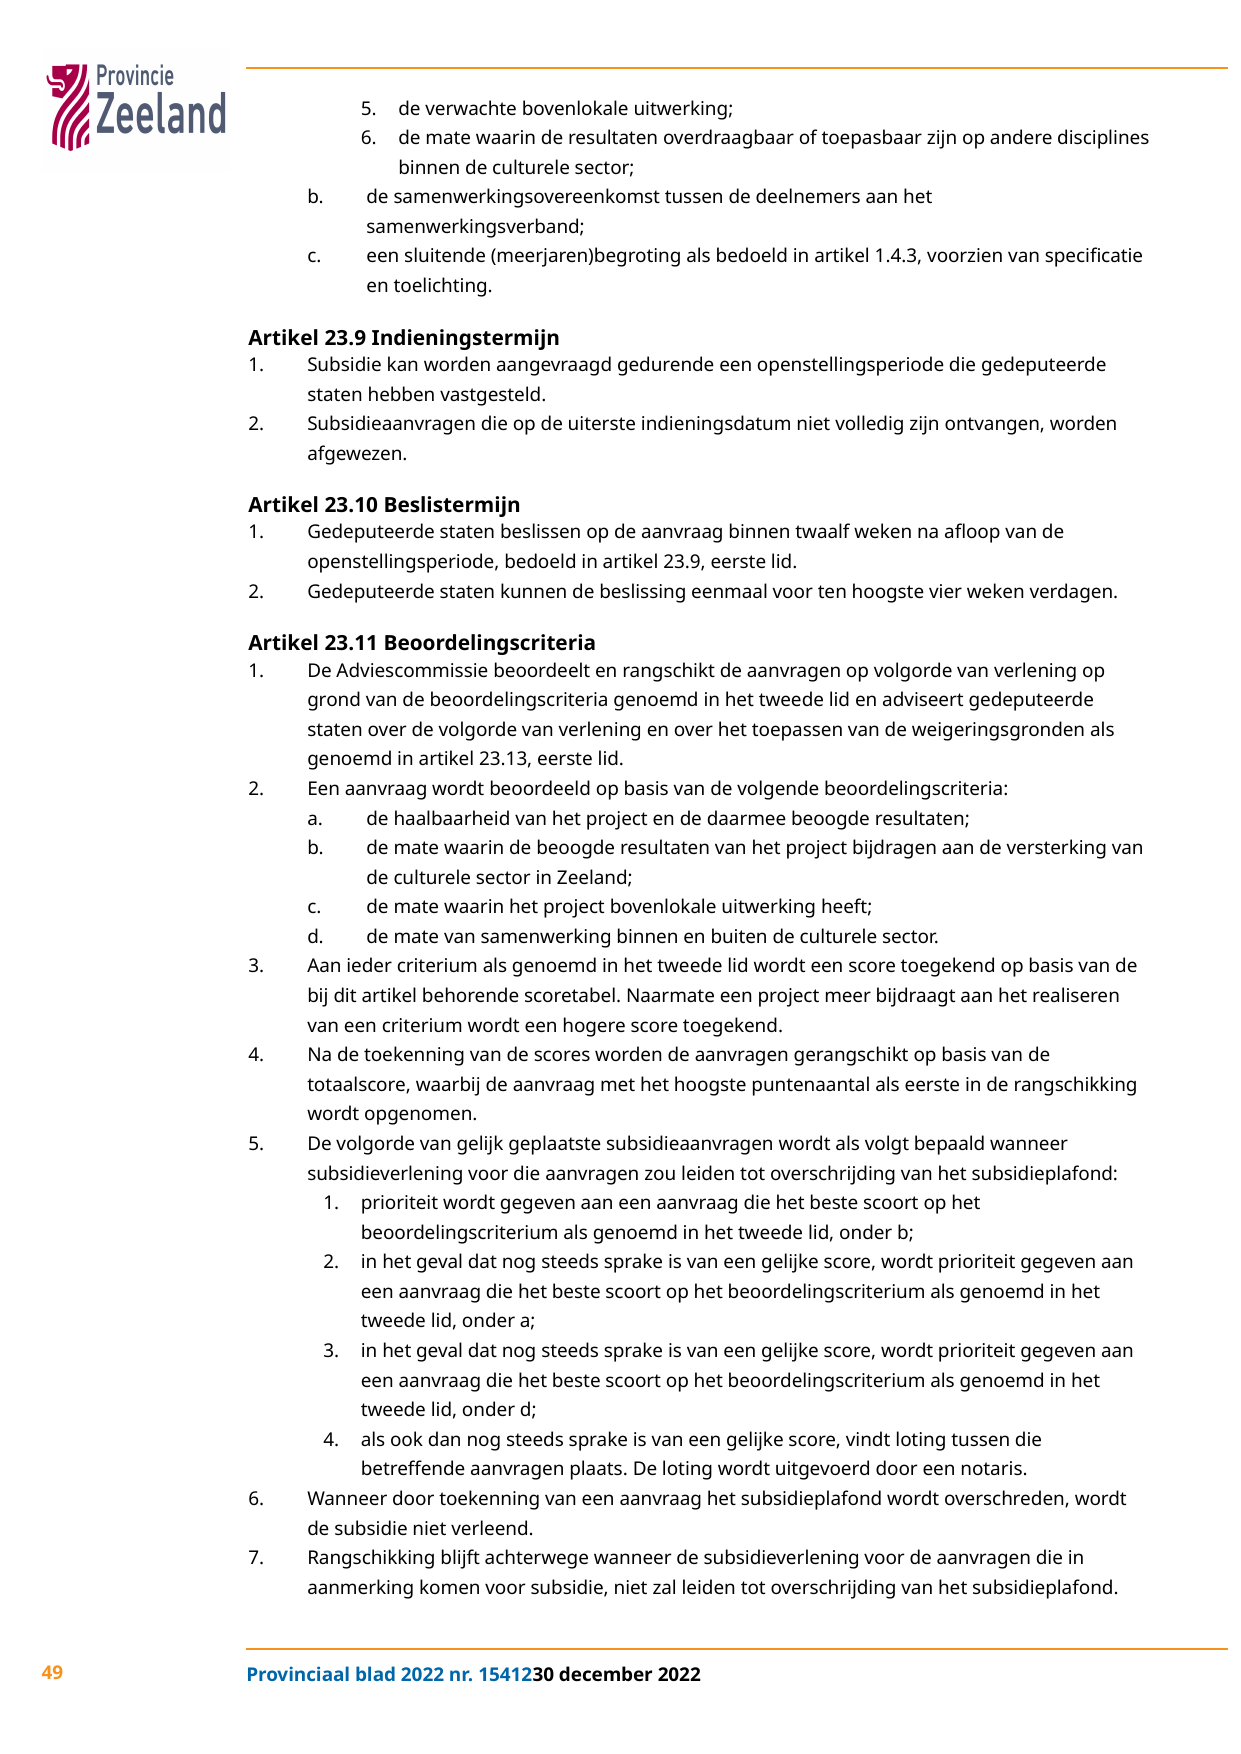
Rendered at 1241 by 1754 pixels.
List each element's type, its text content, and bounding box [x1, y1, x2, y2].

list de mate waarin de beoogde resultaten van het project bijdragen aan de versterking van de culturele sector in Zeeland; [307, 834, 1152, 889]
list De Adviescommissie beoordeelt en rangschikt de aanvragen op volgorde van verlening op grond van de beoordelingscriteria genoemd in het tweede lid en adviseert gedeputeerde staten over de volgorde van verlening en over het toepassen van de weigeringsgronden als genoemd in artikel 23.13, eerste lid. [248, 657, 1152, 771]
list Rangschikking blijft achterwege wanneer de subsidieverlening voor de aanvragen die in aanmerking komen voor subsidie, niet zal leiden tot overschrijding van het subsidieplafond. [248, 1544, 1152, 1599]
list Een aanvraag wordt beoordeeld op basis van de volgende beoordelingscriteria: [248, 775, 1152, 801]
list Na de toekenning van de scores worden de aanvragen gerangschikt op basis van de totaalscore, waarbij de aanvraag met het hoogste puntenaantal als eerste in de rangschikking wordt opgenomen. [248, 1041, 1152, 1126]
list prioriteit wordt gegeven aan een aanvraag die het beste scoort op het beoordelingscriterium als genoemd in het tweede lid, onder b; [323, 1189, 1152, 1244]
list de mate waarin het project bovenlokale uitwerking heeft; [307, 893, 1152, 919]
list de samenwerkingsovereenkomst tussen de deelnemers aan het samenwerkingsverband; [307, 183, 1152, 239]
list Gedeputeerde staten kunnen de beslissing eenmaal voor ten hoogste vier weken verdagen. [248, 578, 1152, 604]
list de mate waarin de resultaten overdraagbaar of toepasbaar zijn op andere disciplines binnen de culturele sector; [361, 124, 1152, 180]
list een sluitende (meerjaren)begroting als bedoeld in artikel 1.4.3, voorzien van specificatie en toelichting. [307, 243, 1152, 298]
list de mate van samenwerking binnen en buiten de culturele sector. [307, 923, 1152, 949]
list Gedeputeerde staten beslissen op de aanvraag binnen twaalf weken na afloop van de openstellingsperiode, bedoeld in artikel 23.9, eerste lid. [248, 519, 1152, 574]
list Subsidie kan worden aangevraagd gedurende een openstellingsperiode die gedeputeerde staten hebben vastgesteld. [248, 351, 1152, 406]
list de verwachte bovenlokale uitwerking; [361, 95, 1152, 121]
list als ook dan nog steeds sprake is van een gelijke score, vindt loting tussen die betreffende aanvragen plaats. De loting wordt uitgevoerd door een notaris. [323, 1426, 1152, 1481]
picture [41, 47, 231, 172]
list De volgorde van gelijk geplaatste subsidieaanvragen wordt als volgt bepaald wanneer subsidieverlening voor die aanvragen zou leiden tot overschrijding van het subsidieplafond: [248, 1130, 1152, 1185]
list Aan ieder criterium als genoemd in het tweede lid wordt een score toegekend op basis van de bij dit artikel behorende scoretabel. Naarmate een project meer bijdraagt aan het realiseren van een criterium wordt een hogere score toegekend. [248, 953, 1152, 1037]
list Subsidieaanvragen die op de uiterste indieningsdatum niet volledig zijn ontvangen, worden afgewezen. [248, 410, 1152, 466]
list in het geval dat nog steeds sprake is van een gelijke score, wordt prioriteit gegeven aan een aanvraag die het beste scoort op het beoordelingscriterium als genoemd in het tweede lid, onder a; [323, 1248, 1152, 1333]
list de haalbaarheid van het project en de daarmee beoogde resultaten; [307, 805, 1152, 830]
list Wanneer door toekenning van een aanvraag het subsidieplafond wordt overschreden, wordt de subsidie niet verleend. [248, 1485, 1152, 1540]
text Artikel 23.11 Beoordelingscriteria [248, 628, 1152, 657]
text Artikel 23.9 Indieningstermijn [248, 323, 1152, 351]
list in het geval dat nog steeds sprake is van een gelijke score, wordt prioriteit gegeven aan een aanvraag die het beste scoort op het beoordelingscriterium als genoemd in het tweede lid, onder d; [323, 1337, 1152, 1422]
text Artikel 23.10 Beslistermijn [248, 490, 1152, 519]
